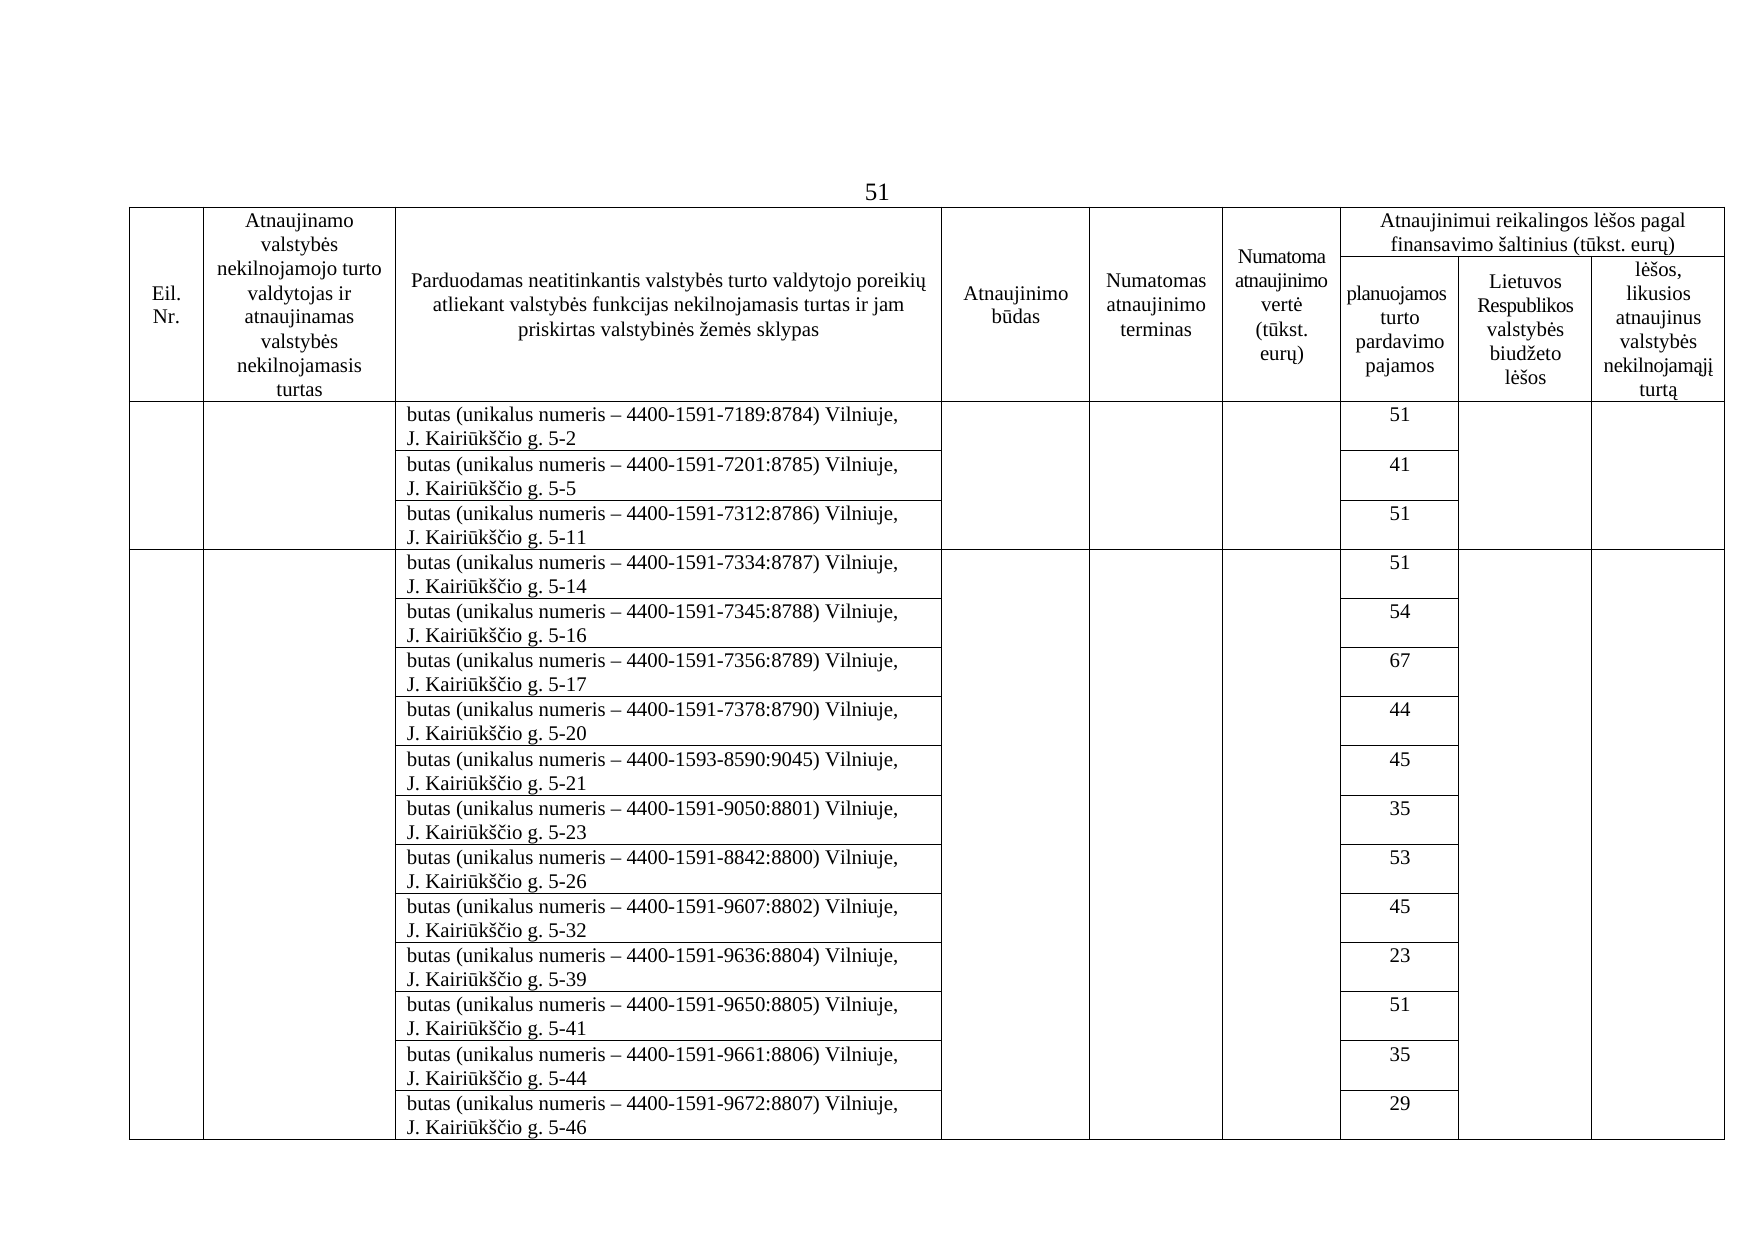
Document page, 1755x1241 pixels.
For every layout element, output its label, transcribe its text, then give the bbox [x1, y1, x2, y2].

table_cell butas (unikalus numeris – 4400-1591-9636:8804) Vilniuje, J. Kairiūkščio g. 5-39 [396, 943, 941, 991]
table_cell [1592, 550, 1724, 1139]
table_header Parduodamas neatitinkantis valstybės turto valdytojo poreikių atliekant valstybės funkcijas nekilnojamasis turtas ir jam priskirtas valstybinės žemės sklypas [396, 208, 941, 401]
table_cell butas (unikalus numeris – 4400-1593-8590:9045) Vilniuje, J. Kairiūkščio g. 5-21 [396, 746, 941, 794]
table_cell butas (unikalus numeris – 4400-1591-7201:8785) Vilniuje, J. Kairiūkščio g. 5-5 [396, 451, 941, 499]
table_cell 45 [1341, 746, 1458, 794]
table_cell 44 [1341, 697, 1458, 745]
table_cell planuojamos turto pardavimo pajamos [1341, 257, 1458, 401]
table_cell [1090, 550, 1222, 1139]
table_cell 51 [1341, 501, 1458, 549]
table_header Atnaujinamo valstybės nekilnojamojo turto valdytojas ir atnaujinamas valstybės nekilnojamasis turtas [204, 208, 395, 401]
table_cell butas (unikalus numeris – 4400-1591-7378:8790) Vilniuje, J. Kairiūkščio g. 5-20 [396, 697, 941, 745]
table_cell lėšos, likusios atnaujinus valstybės nekilnojamąjį turtą [1592, 257, 1724, 401]
table_cell [1223, 402, 1340, 549]
table_cell [130, 550, 203, 1139]
table_cell butas (unikalus numeris – 4400-1591-7334:8787) Vilniuje, J. Kairiūkščio g. 5-14 [396, 550, 941, 598]
table_cell [204, 550, 395, 1139]
table_cell butas (unikalus numeris – 4400-1591-9607:8802) Vilniuje, J. Kairiūkščio g. 5-32 [396, 894, 941, 942]
table_cell butas (unikalus numeris – 4400-1591-7312:8786) Vilniuje, J. Kairiūkščio g. 5-11 [396, 501, 941, 549]
table_cell [130, 402, 203, 549]
table_cell 51 [1341, 550, 1458, 598]
table_cell [1459, 550, 1591, 1139]
table_header Atnaujinimo būdas [942, 208, 1089, 401]
table_cell 51 [1341, 402, 1458, 450]
table_cell 45 [1341, 894, 1458, 942]
table_cell 29 [1341, 1091, 1458, 1139]
table_cell 35 [1341, 1041, 1458, 1089]
table_cell 53 [1341, 845, 1458, 893]
table_cell butas (unikalus numeris – 4400-1591-9661:8806) Vilniuje, J. Kairiūkščio g. 5-44 [396, 1041, 941, 1089]
table_cell Lietuvos Respublikos valstybės biudžeto lėšos [1459, 257, 1591, 401]
table_cell 23 [1341, 943, 1458, 991]
table_cell butas (unikalus numeris – 4400-1591-8842:8800) Vilniuje, J. Kairiūkščio g. 5-26 [396, 845, 941, 893]
table_cell 51 [1341, 992, 1458, 1040]
table_cell 35 [1341, 796, 1458, 844]
table_cell butas (unikalus numeris – 4400-1591-7345:8788) Vilniuje, J. Kairiūkščio g. 5-16 [396, 599, 941, 647]
table_cell [1459, 402, 1591, 549]
table_header Numatomas atnaujinimo terminas [1090, 208, 1222, 401]
table_cell [942, 402, 1089, 549]
table_cell butas (unikalus numeris – 4400-1591-9050:8801) Vilniuje, J. Kairiūkščio g. 5-23 [396, 796, 941, 844]
table_cell [1090, 402, 1222, 549]
table_cell butas (unikalus numeris – 4400-1591-9650:8805) Vilniuje, J. Kairiūkščio g. 5-41 [396, 992, 941, 1040]
table_cell butas (unikalus numeris – 4400-1591-7356:8789) Vilniuje, J. Kairiūkščio g. 5-17 [396, 648, 941, 696]
table_cell 54 [1341, 599, 1458, 647]
table_cell 67 [1341, 648, 1458, 696]
table_header Eil. Nr. [130, 208, 203, 401]
table_cell [1592, 402, 1724, 549]
table_cell butas (unikalus numeris – 4400-1591-9672:8807) Vilniuje, J. Kairiūkščio g. 5-46 [396, 1091, 941, 1139]
table_cell [1223, 550, 1340, 1139]
table_cell [942, 550, 1089, 1139]
table_header Numatoma atnaujinimo vertė (tūkst. eurų) [1223, 208, 1340, 401]
table_header Atnaujinimui reikalingos lėšos pagal finansavimo šaltinius (tūkst. eurų) [1341, 208, 1724, 256]
table_cell butas (unikalus numeris – 4400-1591-7189:8784) Vilniuje, J. Kairiūkščio g. 5-2 [396, 402, 941, 450]
table_cell 41 [1341, 451, 1458, 499]
table_cell [204, 402, 395, 549]
